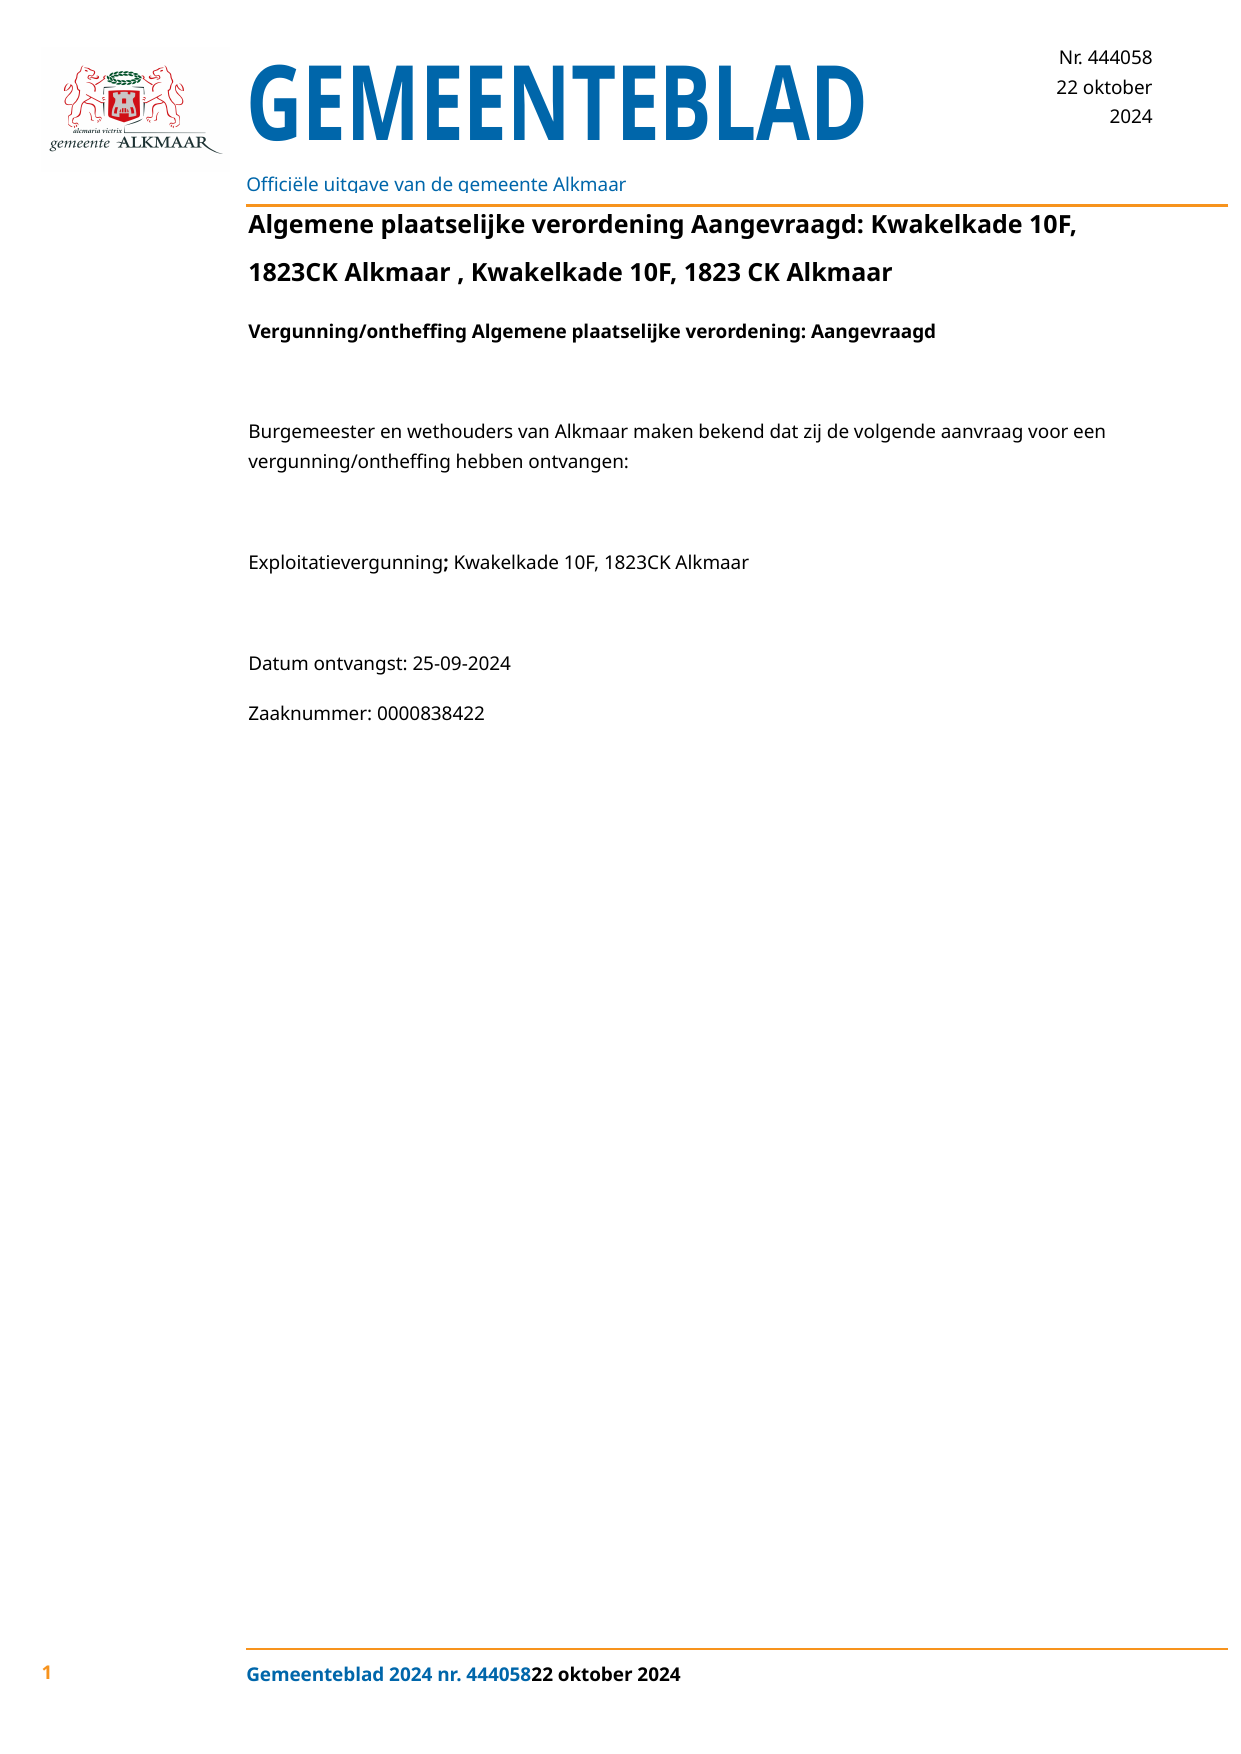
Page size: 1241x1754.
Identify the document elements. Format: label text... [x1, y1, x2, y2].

text Burgemeester en wethouders van Alkmaar maken bekend dat zij de volgende aanvraag voor een vergunning/ontheffing hebben ontvangen: [248, 419, 1152, 474]
text Vergunning/ontheffing Algemene plaatselijke verordening: Aangevraagd [248, 318, 1152, 344]
text Algemene plaatselijke verordening Aangevraagd: Kwakelkade 10F, 1823CK Alkmaar , Kwakelkade 10F, 1823 CK Alkmaar [248, 207, 1152, 288]
text Zaaknummer: 0000838422 [248, 700, 1152, 726]
picture [41, 47, 231, 172]
text Datum ontvangst: 25-09-2024 [248, 650, 1152, 676]
text Exploitatievergunning; Kwakelkade 10F, 1823CK Alkmaar [248, 549, 1152, 575]
